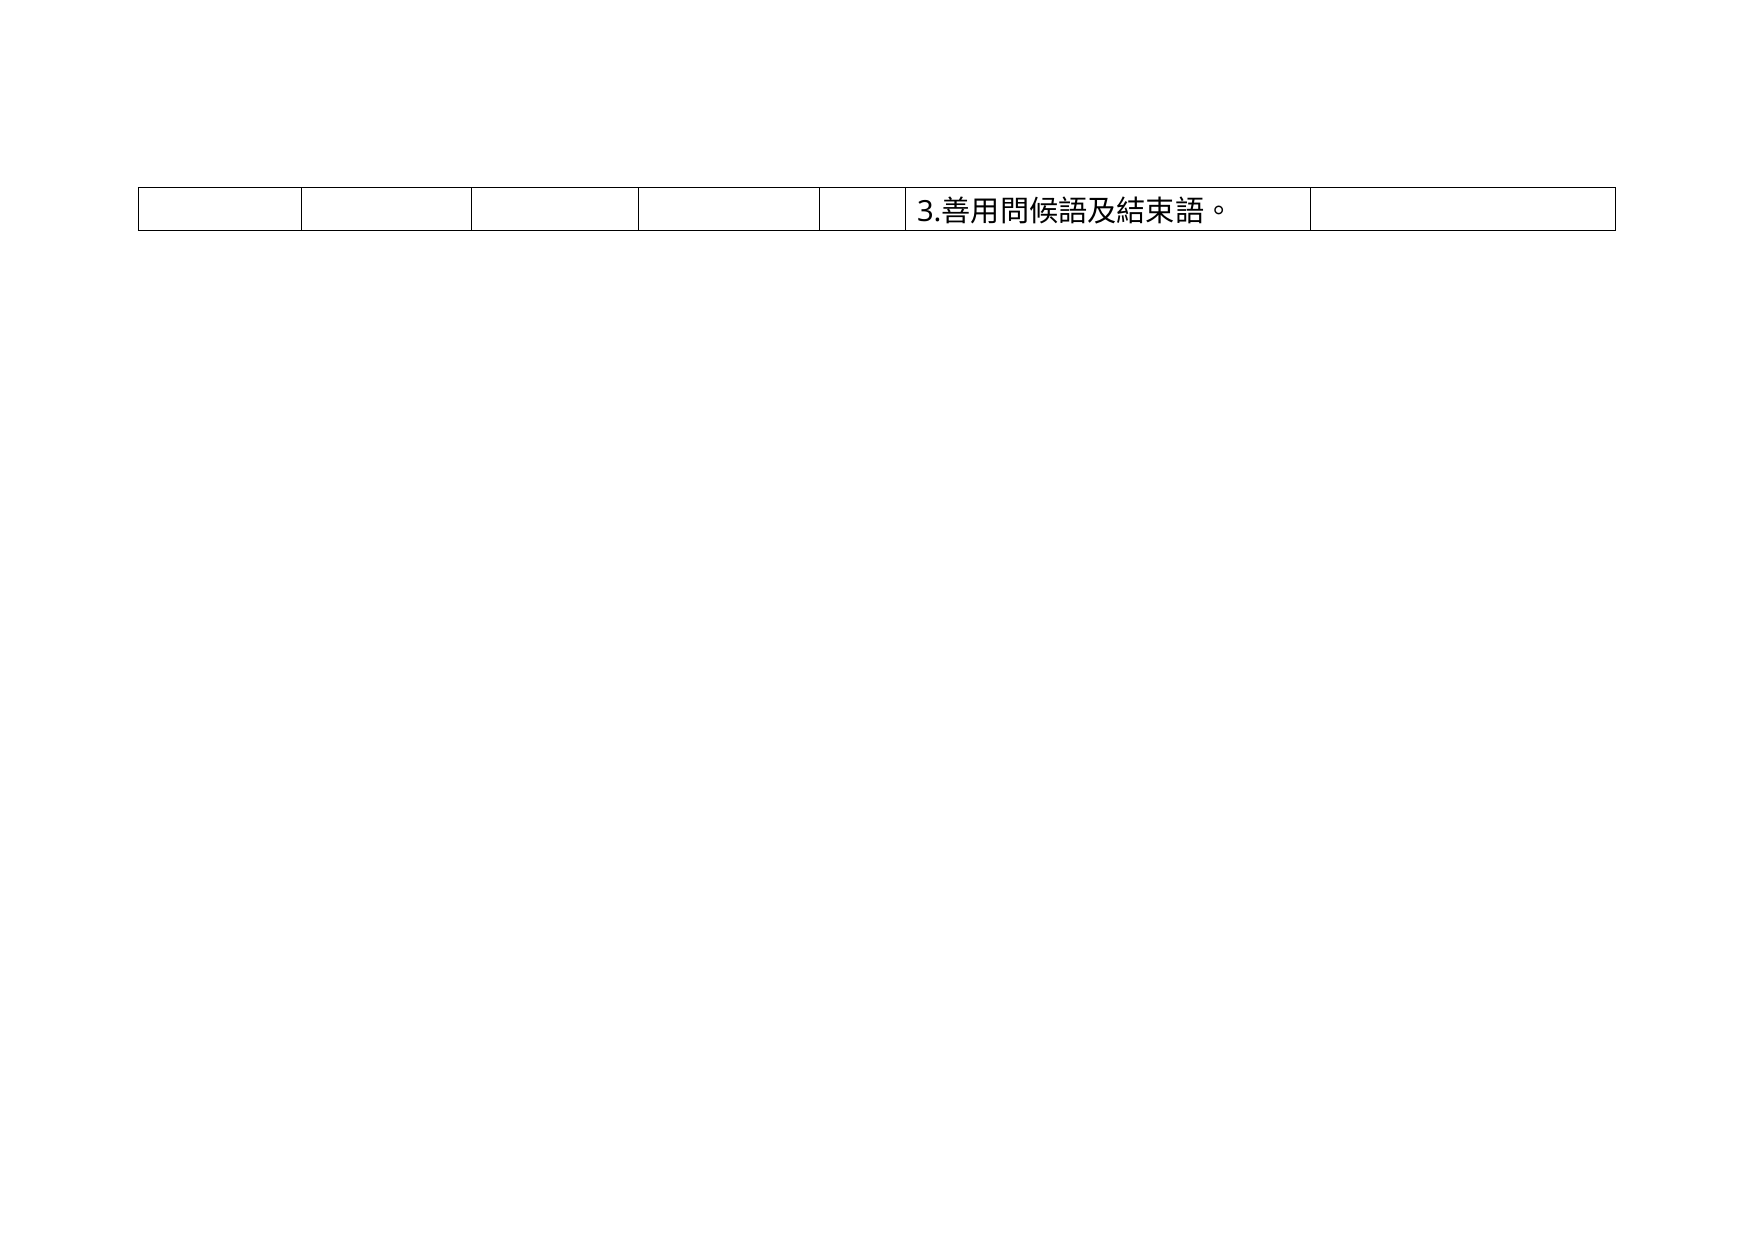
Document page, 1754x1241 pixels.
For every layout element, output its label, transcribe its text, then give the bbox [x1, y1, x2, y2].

table_cell [472, 188, 638, 230]
table_cell [1311, 188, 1615, 230]
table_cell [302, 188, 471, 230]
table_cell [139, 188, 301, 230]
table_cell [639, 188, 819, 230]
table_cell 3.善用問候語及結束語。 [906, 188, 1310, 230]
table_cell [820, 188, 905, 230]
